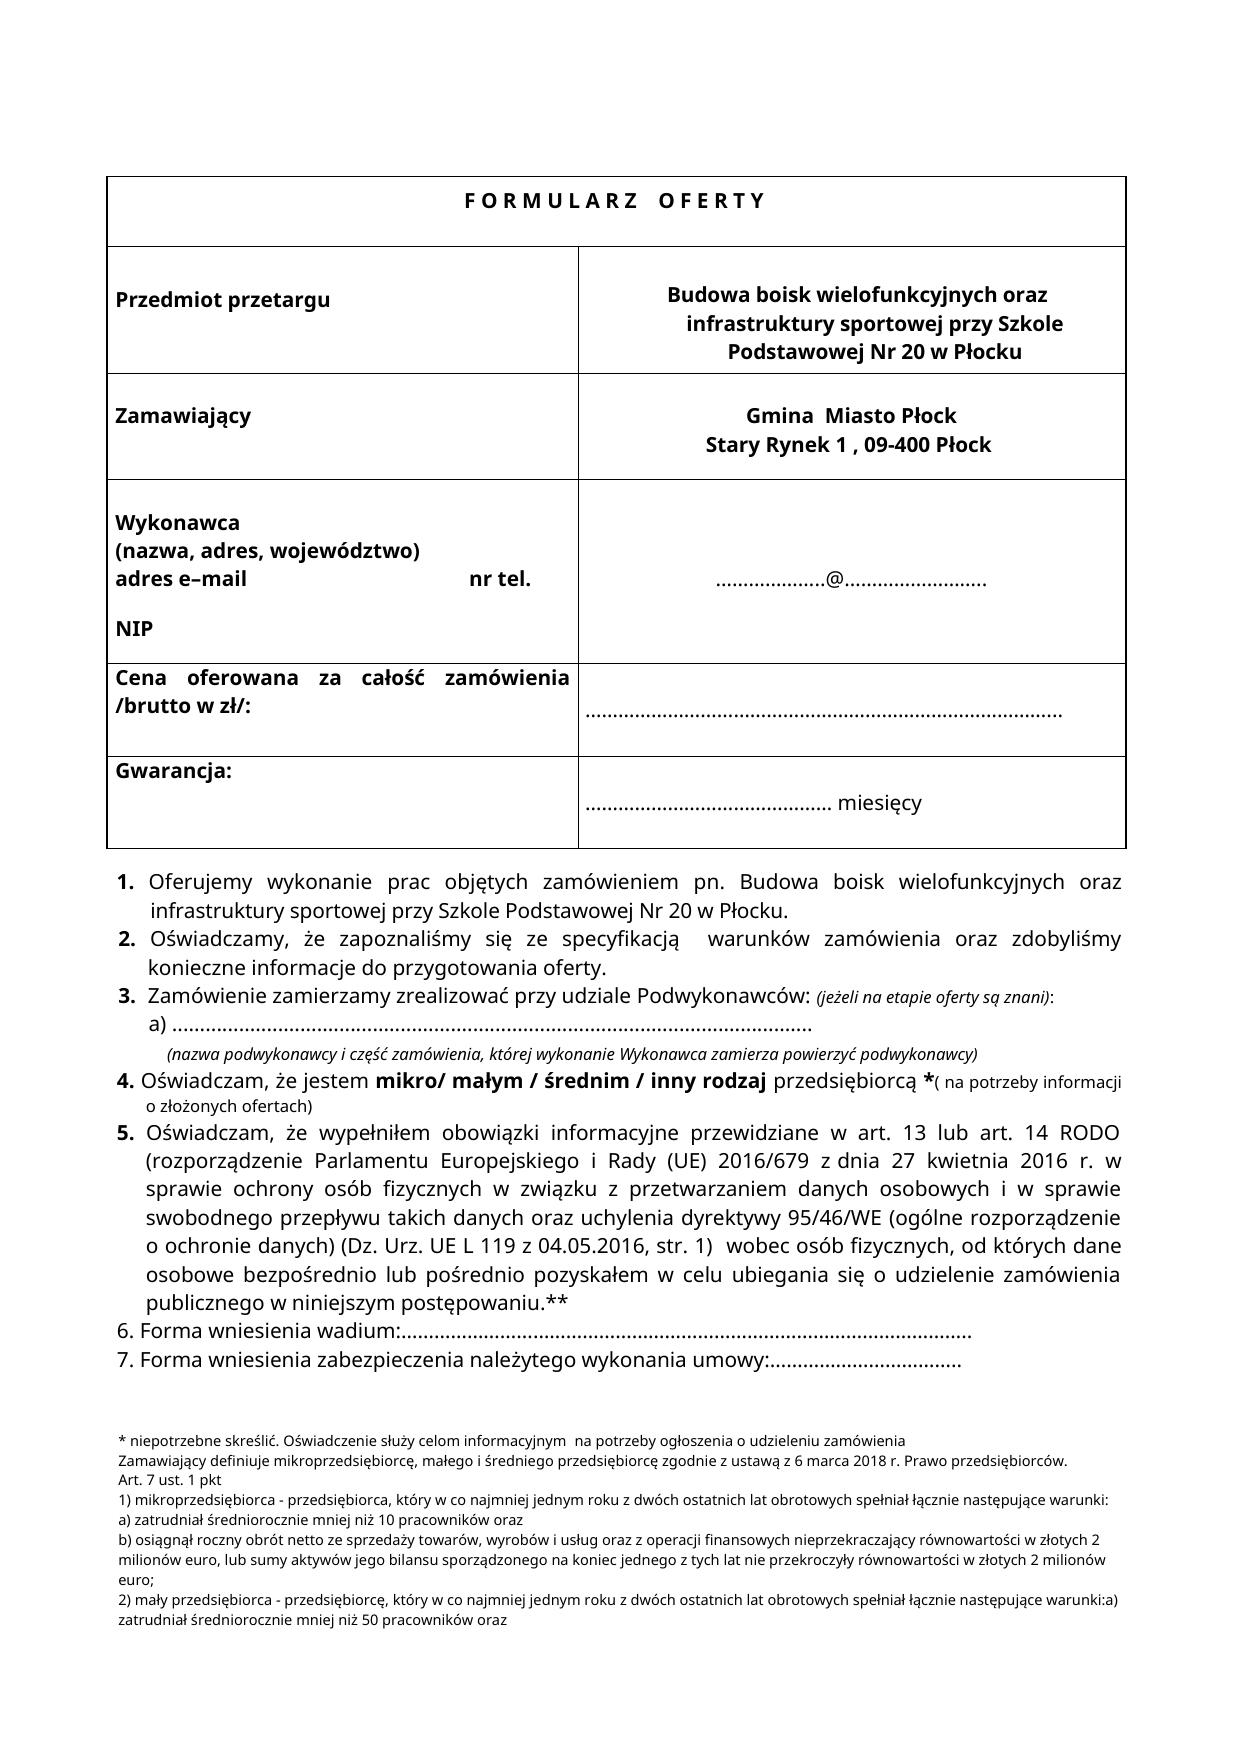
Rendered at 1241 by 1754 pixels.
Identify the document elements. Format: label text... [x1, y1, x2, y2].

text 7. Forma wniesienia zabezpieczenia należytego wykonania umowy:…………………………….. [117, 1345, 1122, 1373]
table_cell Budowa boisk wielofunkcyjnych oraz infrastruktury sportowej przy Szkole Podstawowej Nr 20 w Płocku [579, 247, 1125, 373]
table_cell Gwarancja: [108, 757, 578, 848]
text 6. Forma wniesienia wadium:………………………………………………………………………………………….. [117, 1317, 1122, 1345]
table_cell Zamawiający [108, 374, 578, 479]
text 5. Oświadczam, że wypełniłem obowiązki informacyjne przewidziane w art. 13 lub art. 14 RODO (rozporządzenie Parlamentu Europejskiego i Rady (UE) 2016/679 z dnia 27 kwietnia 2016 r. w sprawie ochrony osób fizycznych w związku z przetwarzaniem danych osobowych i w sprawie swobodnego przepływu takich danych oraz uchylenia dyrektywy 95/46/WE (ogólne rozporządzenie o ochronie danych) (Dz. Urz. UE L 119 z 04.05.2016, str. 1) wobec osób fizycznych, od których dane osobowe bezpośrednio lub pośrednio pozyskałem w celu ubiegania się o udzielenie zamówienia publicznego w niniejszym postępowaniu.** [117, 1118, 1122, 1317]
table_cell Wykonawca (nazwa, adres, województwo) adres e–mail nr tel. NIP [108, 480, 578, 663]
text 1. Oferujemy wykonanie prac objętych zamówieniem pn. Budowa boisk wielofunkcyjnych oraz infrastruktury sportowej przy Szkole Podstawowej Nr 20 w Płocku. [116, 867, 1122, 924]
text 4. Oświadczam, że jestem mikro/ małym / średnim / inny rodzaj przedsiębiorcą *( na potrzeby informacji o złożonych ofertach) [117, 1066, 1122, 1118]
text a) ................................................................................................................... [148, 1009, 1122, 1038]
text * niepotrzebne skreślić. Oświadczenie służy celom informacyjnym na potrzeby ogłoszenia o udzieleniu zamówienia [118, 1430, 1122, 1450]
text 3. Zamówienie zamierzamy zrealizować przy udziale Podwykonawców: (jeżeli na etapie oferty są znani): [118, 981, 1122, 1009]
table_header F O R M U L A R Z O F E R T Y [108, 177, 1125, 246]
table_cell …………………………………………………………………………... [579, 664, 1125, 756]
text (nazwa podwykonawcy i część zamówienia, której wykonanie Wykonawca zamierza powierzyć podwykonawcy) [118, 1038, 1122, 1066]
table_cell Cena oferowana za całość zamówienia /brutto w zł/: [108, 664, 578, 756]
text Zamawiający definiuje mikroprzedsiębiorcę, małego i średniego przedsiębiorcę zgodnie z ustawą z 6 marca 2018 r. Prawo przedsiębiorców. Art. 7 ust. 1 pkt 1) mikroprzedsiębiorca - przedsiębiorca, który w co najmniej jednym roku z dwóch ostatnich lat obrotowych spełniał łącznie następujące warunki: a) zatrudniał średniorocznie mniej niż 10 pracowników oraz b) osiągnął roczny obrót netto ze sprzedaży towarów, wyrobów i usług oraz z operacji finansowych nieprzekraczający równowartości w złotych 2 milionów euro, lub sumy aktywów jego bilansu sporządzonego na koniec jednego z tych lat nie przekroczyły równowartości w złotych 2 milionów euro; 2) mały przedsiębiorca - przedsiębiorcę, który w co najmniej jednym roku z dwóch ostatnich lat obrotowych spełniał łącznie następujące warunki:a) zatrudniał średniorocznie mniej niż 50 pracowników oraz [118, 1450, 1122, 1629]
table_cell ………………..@…………………….. [579, 480, 1125, 663]
table_cell Przedmiot przetargu [108, 247, 578, 373]
table_cell ……………………………………… miesięcy [579, 757, 1125, 848]
table_cell Gmina Miasto Płock Stary Rynek 1 , 09-400 Płock [579, 374, 1125, 479]
text 2. Oświadczamy, że zapoznaliśmy się ze specyfikacją warunków zamówienia oraz zdobyliśmy konieczne informacje do przygotowania oferty. [118, 924, 1122, 981]
